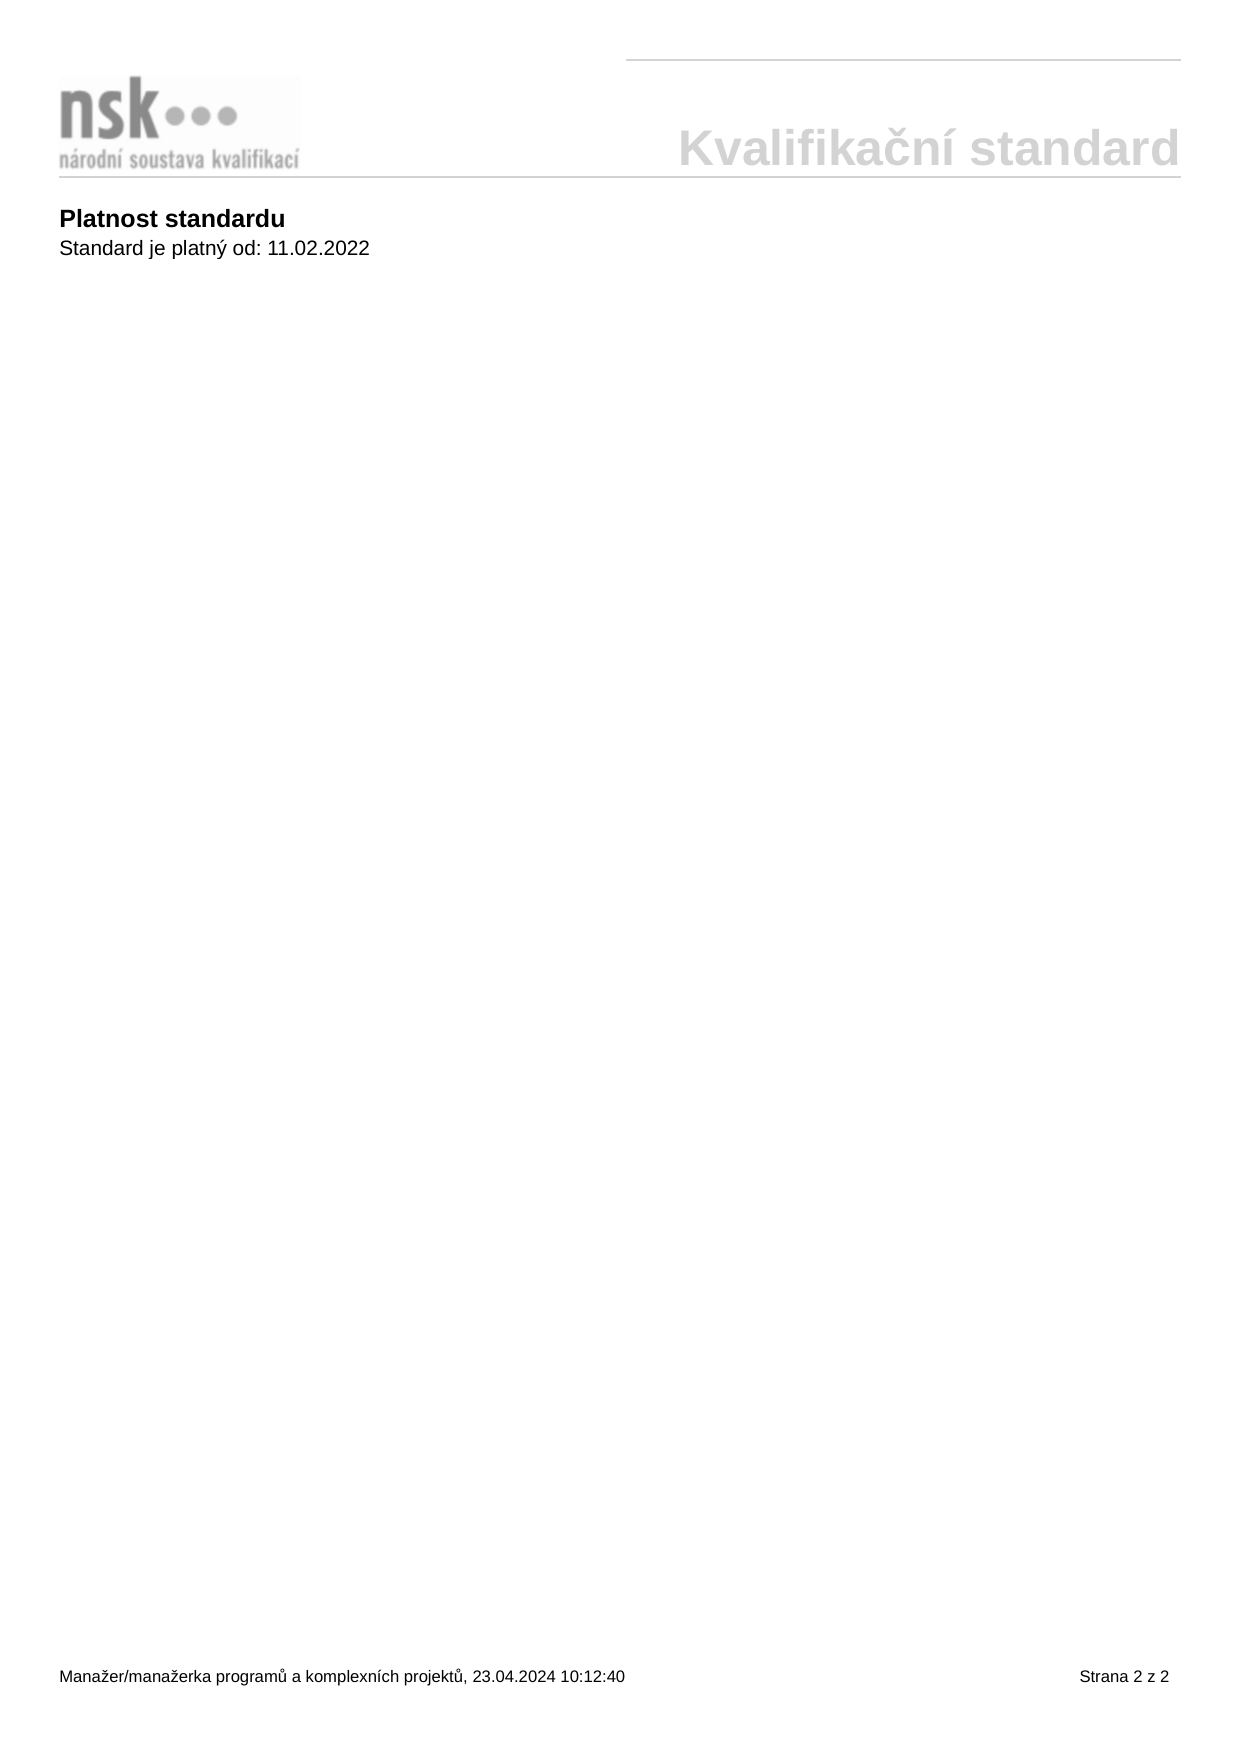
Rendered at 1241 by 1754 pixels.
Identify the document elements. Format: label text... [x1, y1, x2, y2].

table_cell [862, 859, 1093, 1159]
picture [58, 59, 621, 171]
table_cell [862, 259, 1093, 559]
table_cell [59, 194, 483, 200]
table_cell [59, 171, 483, 176]
table_cell [59, 859, 483, 1159]
table_cell [59, 1159, 483, 1409]
table_cell [59, 178, 1181, 194]
table_cell [626, 859, 862, 1159]
table_cell Standard je platný od: 11.02.2022 [59, 236, 1181, 259]
table_cell [484, 194, 620, 200]
table_cell [626, 194, 862, 200]
table_cell [484, 1409, 620, 1658]
table_cell [1093, 1159, 1169, 1409]
table_cell [620, 259, 626, 559]
table_cell [621, 59, 626, 170]
table_cell [862, 1409, 1093, 1658]
table_cell Kvalifikační standard [626, 61, 1181, 176]
table_cell [626, 1159, 862, 1409]
table_cell [59, 259, 483, 559]
table_cell [1169, 1658, 1181, 1694]
table_cell [1169, 559, 1181, 859]
table_cell Strana 2 z 2 [862, 1658, 1169, 1694]
table_cell [620, 1409, 626, 1658]
table_cell [1093, 559, 1169, 859]
table_cell [1093, 194, 1169, 200]
table_cell Manažer/manažerka programů a komplexních projektů, 23.04.2024 10:12:40 [59, 1658, 862, 1694]
table_cell [620, 559, 626, 859]
table_cell [862, 559, 1093, 859]
table_cell [626, 559, 862, 859]
table_cell [1169, 859, 1181, 1159]
table_cell [1093, 1409, 1169, 1658]
table_cell [484, 859, 620, 1159]
table_cell [484, 1159, 620, 1409]
table_cell [484, 259, 620, 559]
table_cell [1169, 259, 1181, 559]
table_cell [620, 859, 626, 1159]
table_cell [1169, 194, 1181, 200]
table_cell [1093, 859, 1169, 1159]
table_cell [59, 1409, 483, 1658]
table_cell [620, 1159, 626, 1409]
table_cell [1169, 1159, 1181, 1409]
table_cell [626, 259, 862, 559]
table_cell [1169, 1409, 1181, 1658]
table_cell [484, 559, 620, 859]
table_cell [484, 171, 620, 176]
table_cell [1093, 259, 1169, 559]
table_cell [59, 559, 483, 859]
table_cell [626, 1409, 862, 1658]
table_cell Platnost standardu [59, 200, 1181, 236]
table_cell [862, 1159, 1093, 1409]
table_cell [862, 194, 1093, 200]
